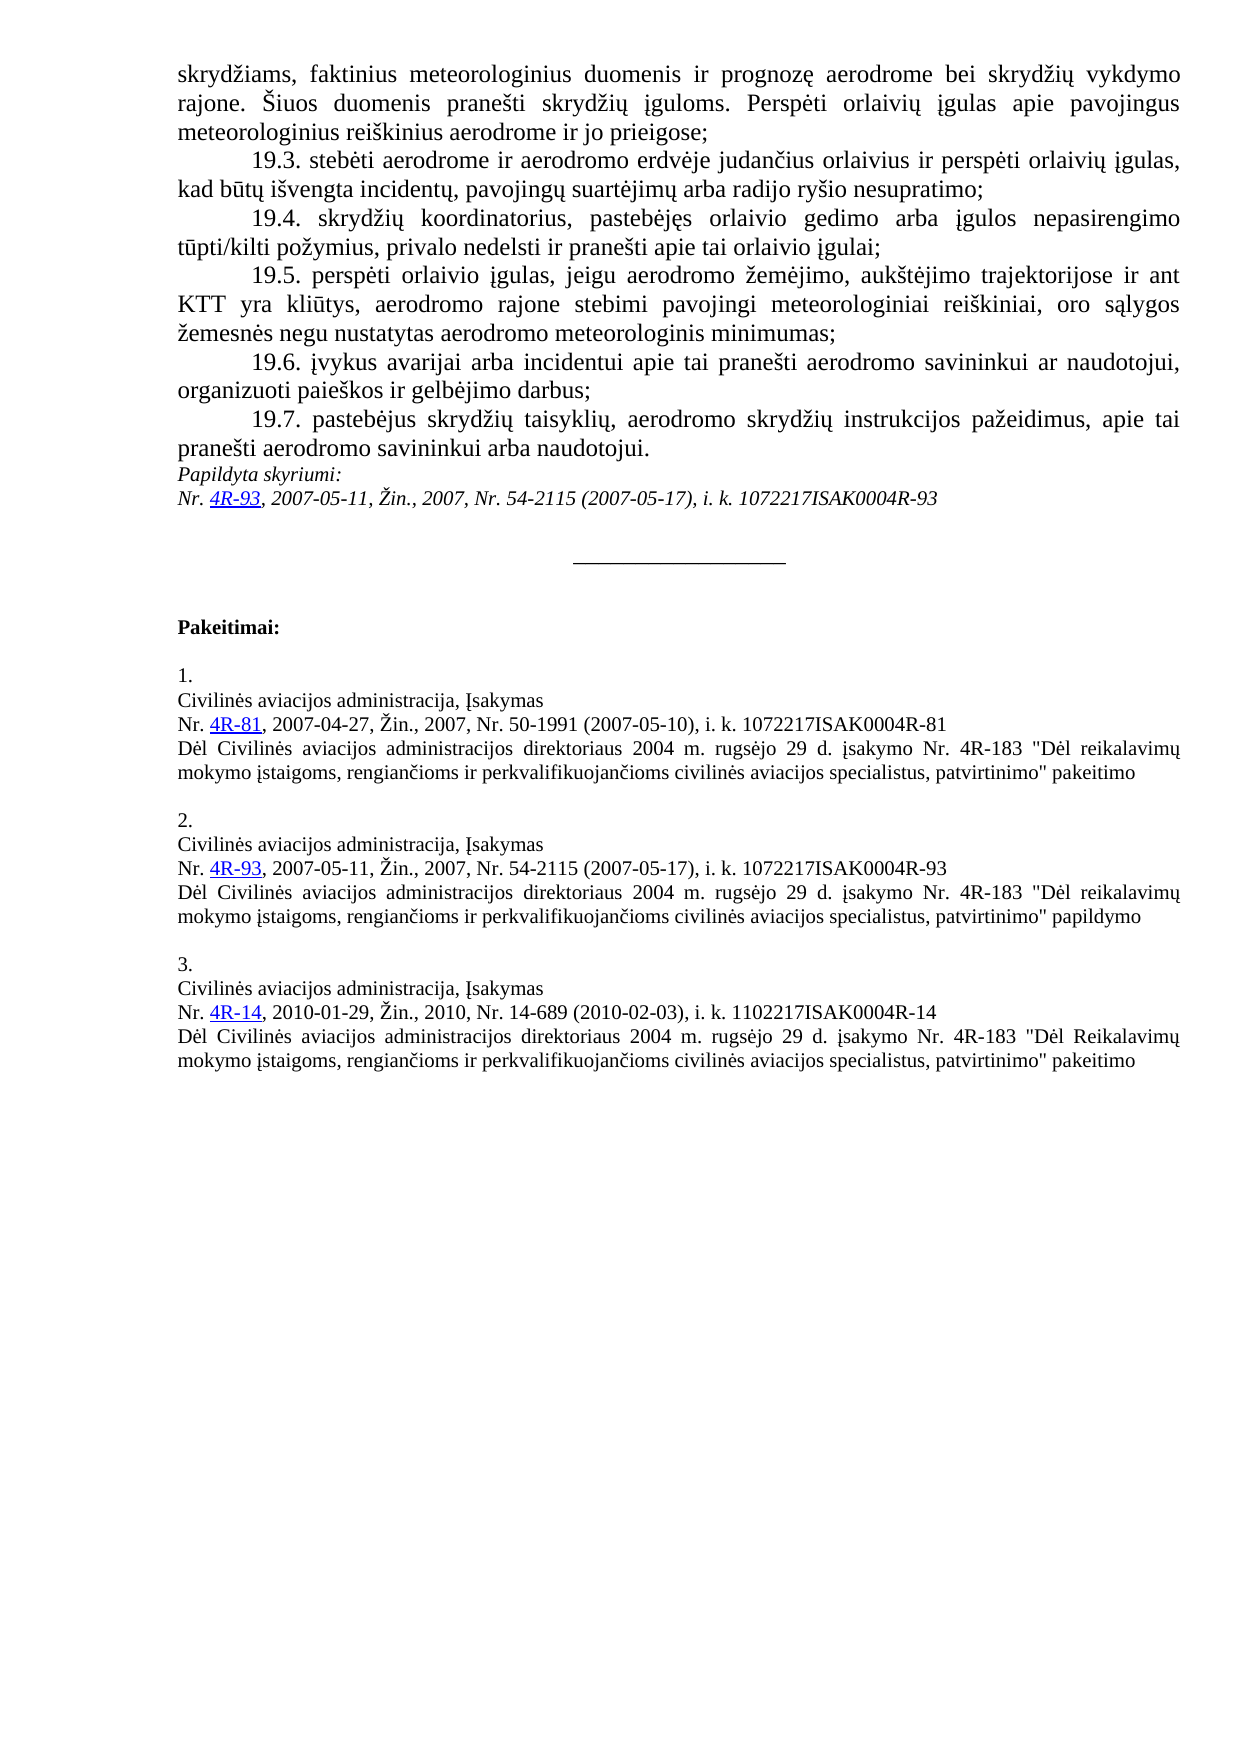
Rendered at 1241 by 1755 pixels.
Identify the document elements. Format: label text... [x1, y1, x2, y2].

text Dėl Civilinės aviacijos administracijos direktoriaus 2004 m. rugsėjo 29 d. įsakymo Nr. 4R-183 "Dėl reikalavimų mokymo įstaigoms, rengiančioms ir perkvalifikuojančioms civilinės aviacijos specialistus, patvirtinimo" papildymo [177, 880, 1181, 928]
text Nr. 4R-93, 2007-05-11, Žin., 2007, Nr. 54-2115 (2007-05-17), i. k. 1072217ISAK0004R-93 [177, 856, 1181, 880]
text 3. [177, 952, 1181, 976]
text 19.5. perspėti orlaivio įgulas, jeigu aerodromo žemėjimo, aukštėjimo trajektorijose ir ant KTT yra kliūtys, aerodromo rajone stebimi pavojingi meteorologiniai reiškiniai, oro sąlygos žemesnės negu nustatytas aerodromo meteorologinis minimumas; [177, 260, 1181, 347]
text _________________ [177, 538, 1181, 567]
text 2. [177, 808, 1181, 832]
text Civilinės aviacijos administracija, Įsakymas [177, 976, 1181, 1000]
text 19.4. skrydžių koordinatorius, pastebėjęs orlaivio gedimo arba įgulos nepasirengimo tūpti/kilti požymius, privalo nedelsti ir pranešti apie tai orlaivio įgulai; [177, 203, 1181, 260]
text 1. [177, 663, 1181, 687]
text Pakeitimai: [177, 615, 1181, 639]
text 19.3. stebėti aerodrome ir aerodromo erdvėje judančius orlaivius ir perspėti orlaivių įgulas, kad būtų išvengta incidentų, pavojingų suartėjimų arba radijo ryšio nesupratimo; [177, 145, 1181, 203]
text skrydžiams, faktinius meteorologinius duomenis ir prognozę aerodrome bei skrydžių vykdymo rajone. Šiuos duomenis pranešti skrydžių įguloms. Perspėti orlaivių įgulas apie pavojingus meteorologinius reiškinius aerodrome ir jo prieigose; [177, 59, 1181, 145]
text Civilinės aviacijos administracija, Įsakymas [177, 832, 1181, 856]
text 19.6. įvykus avarijai arba incidentui apie tai pranešti aerodromo savininkui ar naudotojui, organizuoti paieškos ir gelbėjimo darbus; [177, 347, 1181, 404]
text Papildyta skyriumi: [177, 462, 1181, 486]
text Nr. 4R-93, 2007-05-11, Žin., 2007, Nr. 54-2115 (2007-05-17), i. k. 1072217ISAK0004R-93 [177, 486, 1181, 510]
text 19.7. pastebėjus skrydžių taisyklių, aerodromo skrydžių instrukcijos pažeidimus, apie tai pranešti aerodromo savininkui arba naudotojui. [177, 404, 1181, 462]
text Nr. 4R-81, 2007-04-27, Žin., 2007, Nr. 50-1991 (2007-05-10), i. k. 1072217ISAK0004R-81 [177, 712, 1181, 736]
text Nr. 4R-14, 2010-01-29, Žin., 2010, Nr. 14-689 (2010-02-03), i. k. 1102217ISAK0004R-14 [177, 1000, 1181, 1024]
text Dėl Civilinės aviacijos administracijos direktoriaus 2004 m. rugsėjo 29 d. įsakymo Nr. 4R-183 "Dėl Reikalavimų mokymo įstaigoms, rengiančioms ir perkvalifikuojančioms civilinės aviacijos specialistus, patvirtinimo" pakeitimo [177, 1024, 1181, 1072]
text Dėl Civilinės aviacijos administracijos direktoriaus 2004 m. rugsėjo 29 d. įsakymo Nr. 4R-183 "Dėl reikalavimų mokymo įstaigoms, rengiančioms ir perkvalifikuojančioms civilinės aviacijos specialistus, patvirtinimo" pakeitimo [177, 736, 1181, 784]
text Civilinės aviacijos administracija, Įsakymas [177, 687, 1181, 712]
